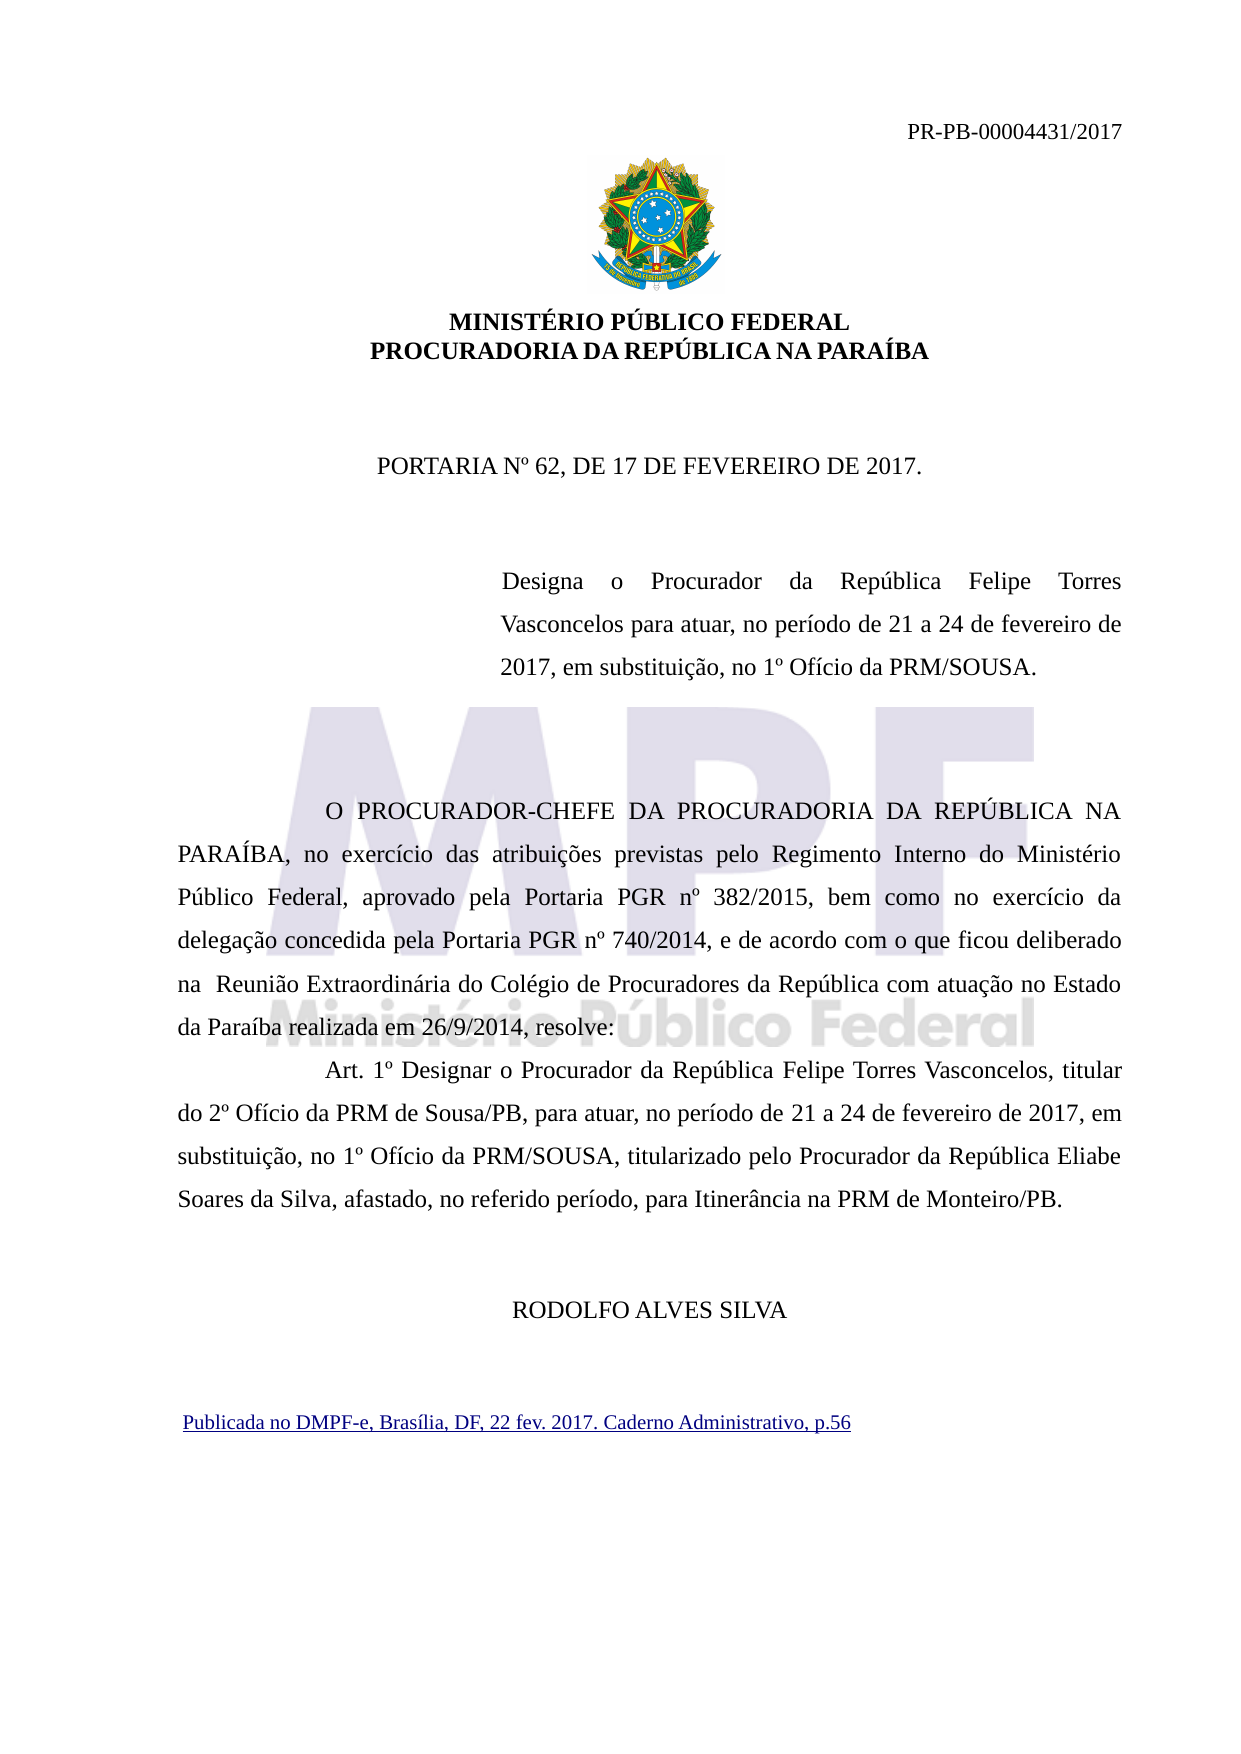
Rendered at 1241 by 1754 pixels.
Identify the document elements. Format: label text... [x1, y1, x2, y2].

text PROCURADORIA DA REPÚBLICA NA PARAÍBA [177, 336, 1122, 365]
text O PROCURADOR-CHEFE DA PROCURADORIA DA REPÚBLICA NA PARAÍBA, no exercício das atribuições previstas pelo Regimento Interno do Ministério Público Federal, aprovado pela Portaria PGR nº 382/2015, bem como no exercício da delegação concedida pela Portaria PGR nº 740/2014, e de acordo com o que ficou deliberado na Reunião Extraordinária do Colégio de Procuradores da República com atuação no Estado da Paraíba realizada em 26/9/2014, resolve: [177, 796, 1122, 1041]
text MINISTÉRIO PÚBLICO FEDERAL [177, 307, 1122, 336]
picture [587, 155, 726, 294]
text Art. 1º Designar o Procurador da República Felipe Torres Vasconcelos, titular do 2º Ofício da PRM de Sousa/PB, para atuar, no período de 21 a 24 de fevereiro de 2017, em substituição, no 1º Ofício da PRM/SOUSA, titularizado pelo Procurador da República Eliabe Soares da Silva, afastado, no referido período, para Itinerância na PRM de Monteiro/PB. [177, 1055, 1122, 1213]
picture [266, 1041, 1034, 1047]
text PORTARIA Nº 62, DE 17 DE FEVEREIRO DE 2017. [177, 451, 1122, 480]
picture [266, 707, 1034, 796]
text Designa o Procurador da República Felipe Torres Vasconcelos para atuar, no período de 21 a 24 de fevereiro de 2017, em substituição, no 1º Ofício da PRM/SOUSA. [500, 566, 1122, 681]
text PR-PB-00004431/2017 [177, 118, 1122, 144]
text RODOLFO ALVES SILVA [177, 1295, 1122, 1324]
text Publicada no DMPF-e, Brasília, DF, 22 fev. 2017. Caderno Administrativo, p.56 [177, 1410, 1122, 1434]
